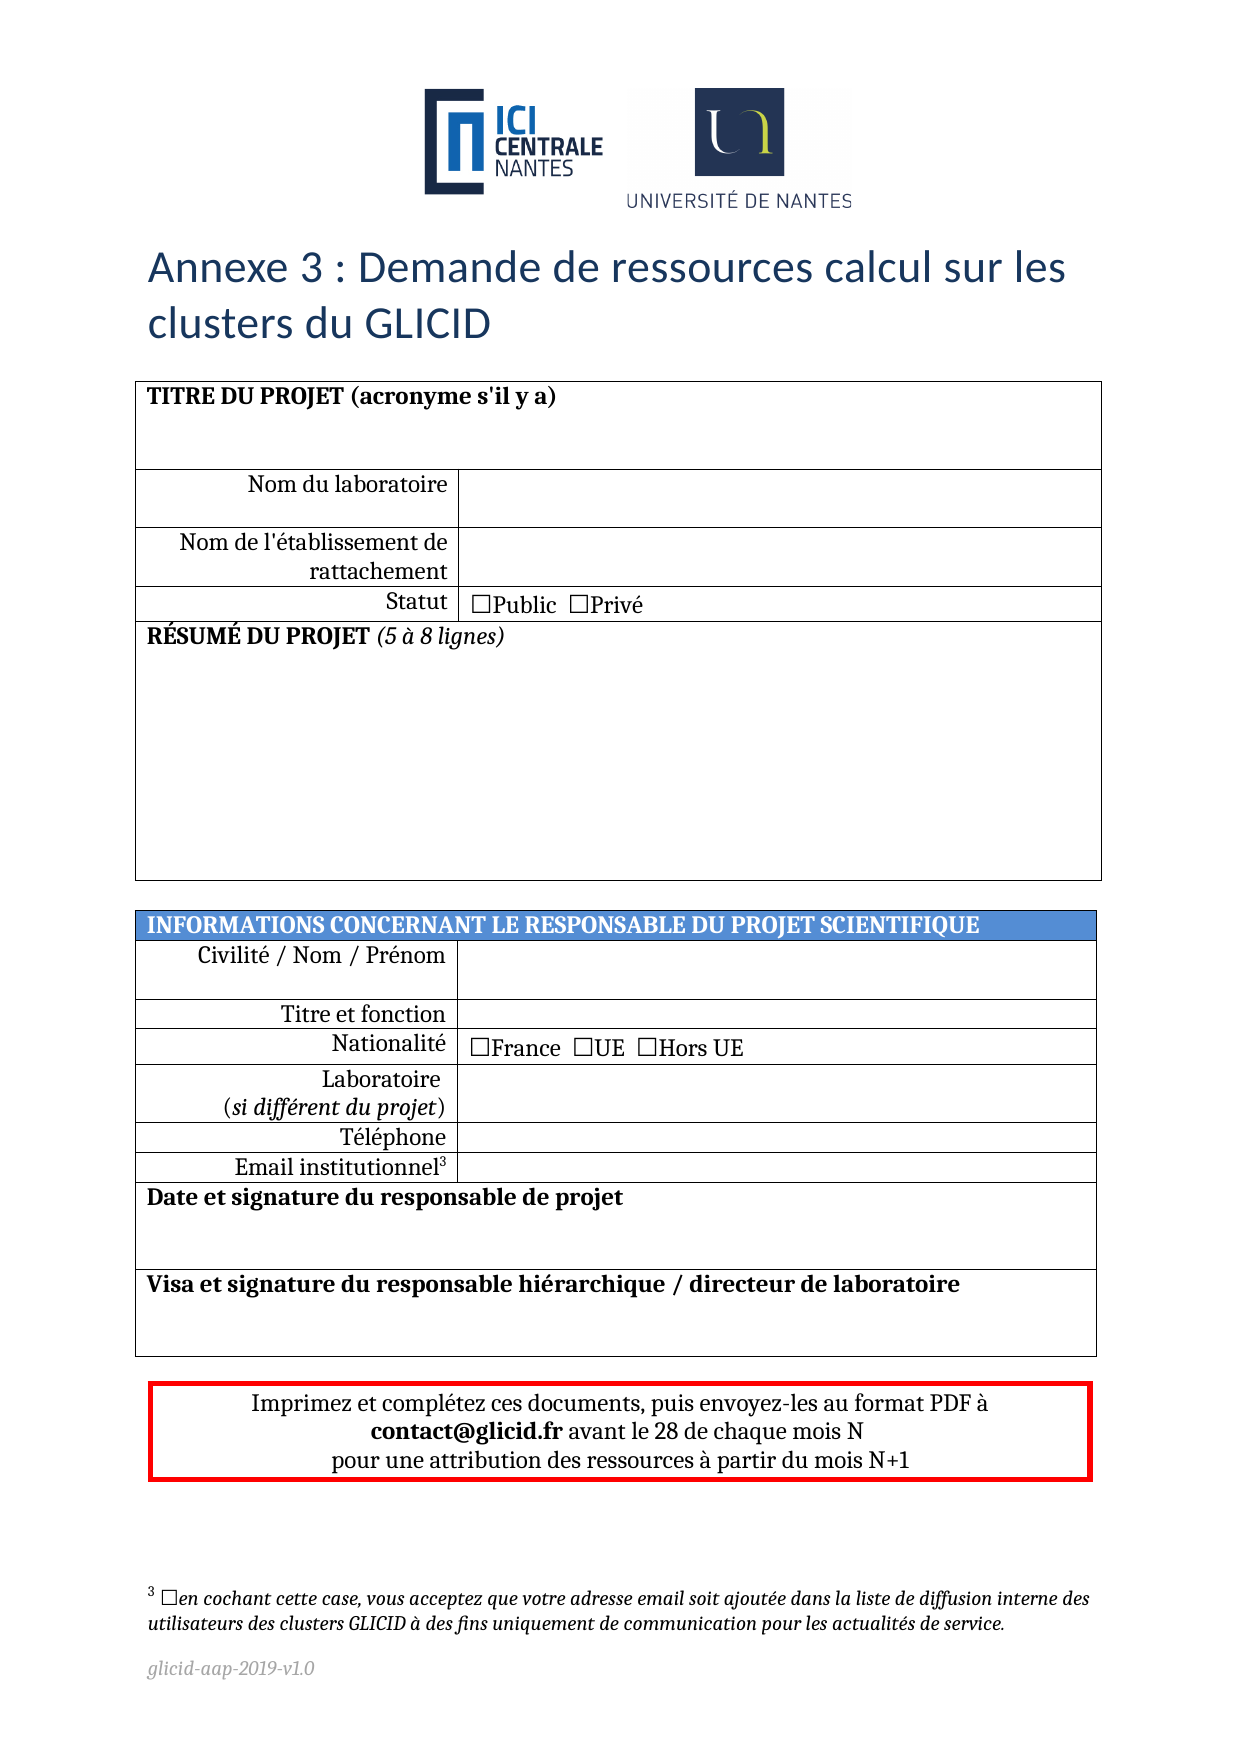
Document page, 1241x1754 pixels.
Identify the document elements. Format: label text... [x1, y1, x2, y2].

table_cell Date et signature du responsable de projet [136, 1183, 1096, 1269]
table_cell [458, 1153, 1096, 1182]
table_cell [458, 1000, 1096, 1028]
table_cell [458, 941, 1096, 998]
table_cell ☐France ☐UE ☐Hors UE [458, 1029, 1096, 1063]
table_header INFORMATIONS CONCERNANT LE RESPONSABLE DU PROJET SCIENTIFIQUE [136, 911, 1096, 940]
table_cell [459, 470, 1101, 527]
text pour une attribution des ressources à partir du mois N+1 [153, 1439, 1087, 1477]
table_cell Email institutionnel [136, 1153, 457, 1182]
table_cell ☐Public ☐Privé [459, 587, 1101, 621]
table_cell Nationalité [136, 1029, 457, 1063]
table_cell Statut [136, 587, 458, 621]
text Imprimez et complétez ces documents, puis envoyez-les au format PDF à contact@glicid.fr avant le 28 de chaque mois N [153, 1386, 1087, 1439]
table_cell Nom du laboratoire [136, 470, 458, 527]
table_cell [458, 1123, 1096, 1152]
table_cell Laboratoire (si différent du projet) [136, 1065, 457, 1122]
table_cell [459, 528, 1101, 586]
table_cell Civilité / Nom / Prénom [136, 941, 457, 998]
picture [627, 88, 852, 208]
picture [389, 75, 619, 208]
table_cell Nom de l'établissement de rattachement [136, 528, 458, 586]
table_cell RÉSUMÉ DU PROJET (5 à 8 lignes) [136, 622, 1101, 880]
table_cell [458, 1065, 1096, 1122]
table_cell Titre et fonction [136, 1000, 457, 1028]
subtitle Annexe 3 : Demande de ressources calcul sur les clusters du GLICID [148, 238, 1093, 350]
table_cell Téléphone [136, 1123, 457, 1152]
table_cell Visa et signature du responsable hiérarchique / directeur de laboratoire [136, 1270, 1096, 1356]
table_header TITRE DU PROJET (acronyme s'il y a) [136, 382, 1101, 468]
